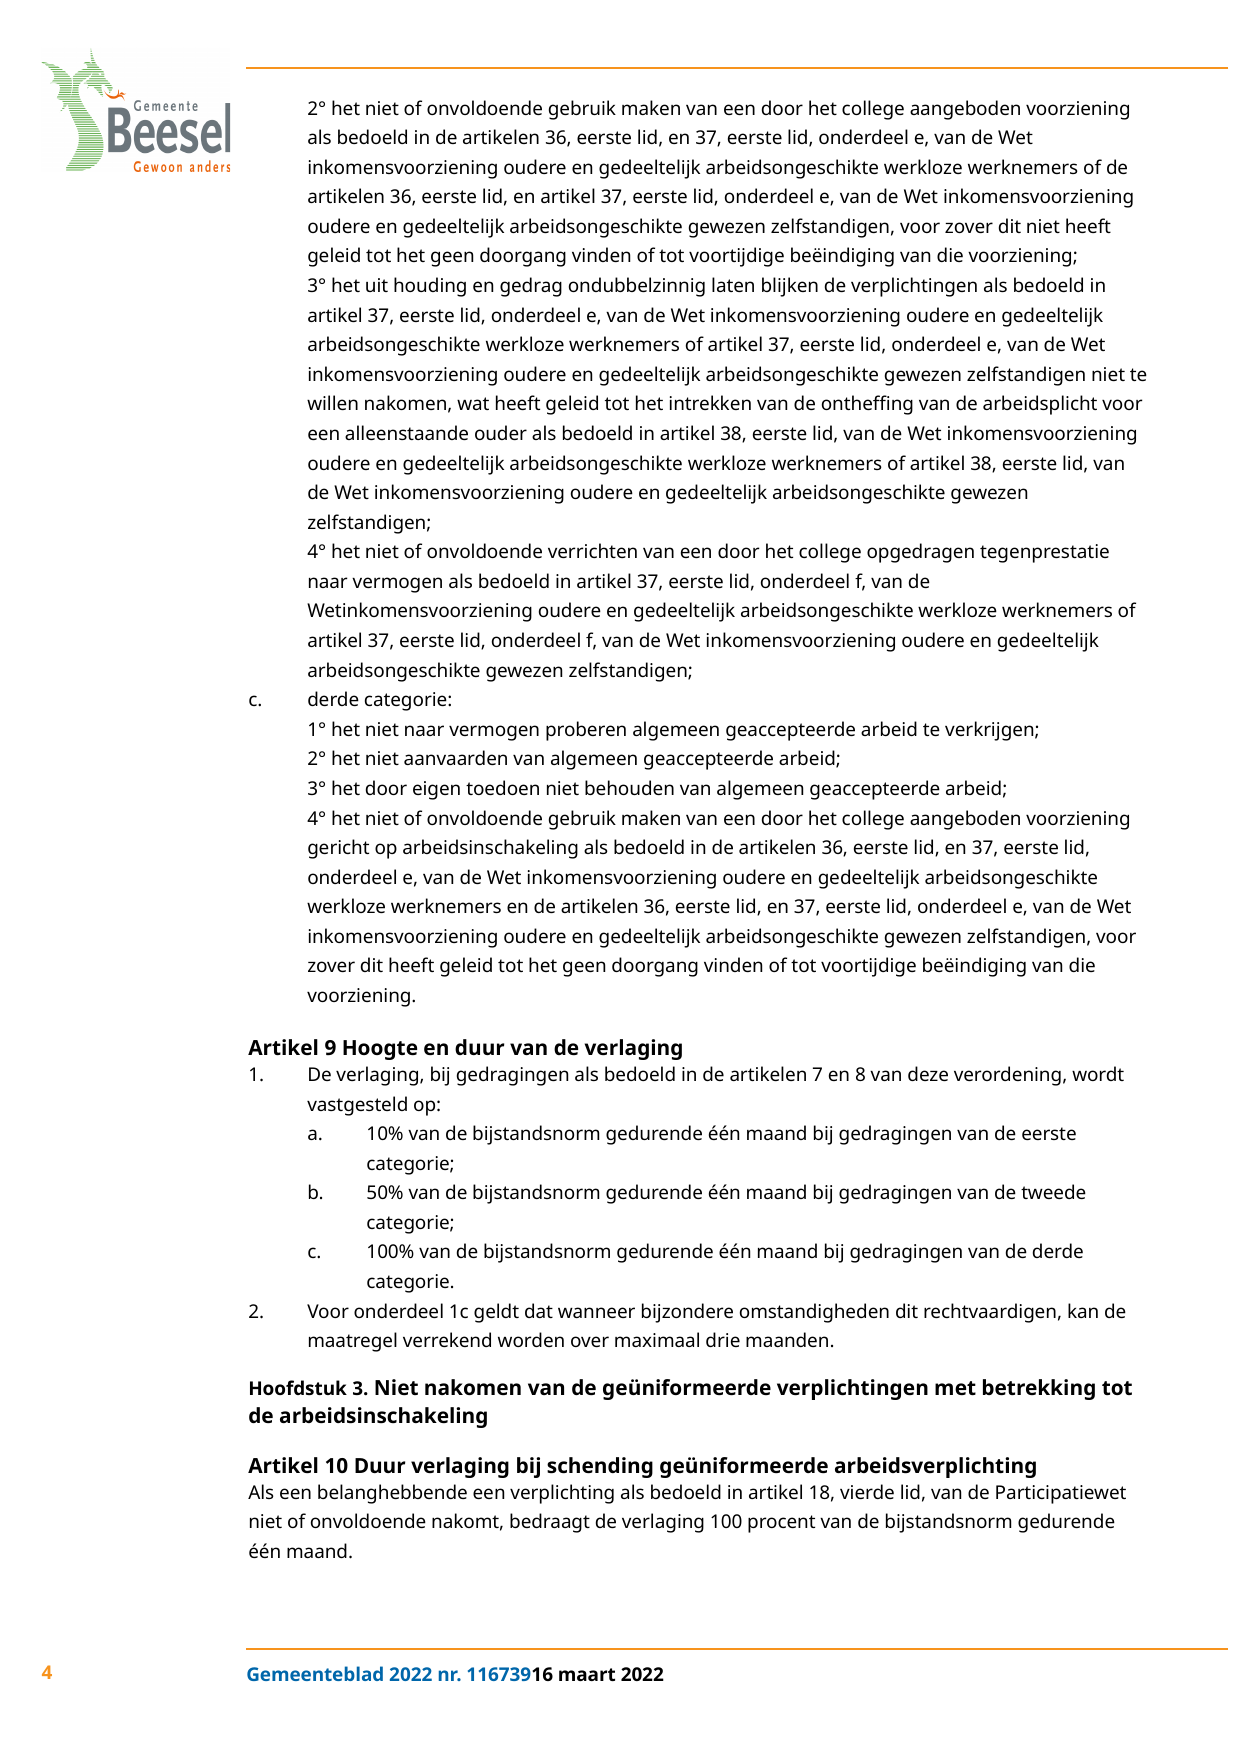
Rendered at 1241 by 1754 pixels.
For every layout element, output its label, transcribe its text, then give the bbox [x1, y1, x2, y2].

list De verlaging, bij gedragingen als bedoeld in de artikelen 7 en 8 van deze verordening, wordt vastgesteld op: [248, 1061, 1152, 1116]
list 2° het niet aanvaarden van algemeen geaccepteerde arbeid; [248, 746, 1152, 771]
list 4° het niet of onvoldoende gebruik maken van een door het college aangeboden voorziening gericht op arbeidsinschakeling als bedoeld in de artikelen 36, eerste lid, en 37, eerste lid, onderdeel e, van de Wet inkomensvoorziening oudere en gedeeltelijk arbeidsongeschikte werkloze werknemers en de artikelen 36, eerste lid, en 37, eerste lid, onderdeel e, van de Wet inkomensvoorziening oudere en gedeeltelijk arbeidsongeschikte gewezen zelfstandigen, voor zover dit heeft geleid tot het geen doorgang vinden of tot voortijdige beëindiging van die voorziening. [248, 805, 1152, 1008]
list 4° het niet of onvoldoende verrichten van een door het college opgedragen tegenprestatie naar vermogen als bedoeld in artikel 37, eerste lid, onderdeel f, van de Wetinkomensvoorziening oudere en gedeeltelijk arbeidsongeschikte werkloze werknemers of artikel 37, eerste lid, onderdeel f, van de Wet inkomensvoorziening oudere en gedeeltelijk arbeidsongeschikte gewezen zelfstandigen; [248, 538, 1152, 683]
text Als een belanghebbende een verplichting als bedoeld in artikel 18, vierde lid, van de Participatiewet niet of onvoldoende nakomt, bedraagt de verlaging 100 procent van de bijstandsnorm gedurende één maand. [248, 1479, 1152, 1564]
text Hoofdstuk 3. Niet nakomen van de geüniformeerde verplichtingen met betrekking tot de arbeidsinschakeling [248, 1373, 1152, 1430]
list Voor onderdeel 1c geldt dat wanneer bijzondere omstandigheden dit rechtvaardigen, kan de maatregel verrekend worden over maximaal drie maanden. [248, 1298, 1152, 1353]
list derde categorie: [248, 686, 1152, 712]
list 2° het niet of onvoldoende gebruik maken van een door het college aangeboden voorziening als bedoeld in de artikelen 36, eerste lid, en 37, eerste lid, onderdeel e, van de Wet inkomensvoorziening oudere en gedeeltelijk arbeidsongeschikte werkloze werknemers of de artikelen 36, eerste lid, en artikel 37, eerste lid, onderdeel e, van de Wet inkomensvoorziening oudere en gedeeltelijk arbeidsongeschikte gewezen zelfstandigen, voor zover dit niet heeft geleid tot het geen doorgang vinden of tot voortijdige beëindiging van die voorziening; [248, 95, 1152, 268]
list 1° het niet naar vermogen proberen algemeen geaccepteerde arbeid te verkrijgen; [248, 716, 1152, 742]
list 50% van de bijstandsnorm gedurende één maand bij gedragingen van de tweede categorie; [307, 1179, 1152, 1235]
list 3° het door eigen toedoen niet behouden van algemeen geaccepteerde arbeid; [248, 775, 1152, 801]
list 3° het uit houding en gedrag ondubbelzinnig laten blijken de verplichtingen als bedoeld in artikel 37, eerste lid, onderdeel e, van de Wet inkomensvoorziening oudere en gedeeltelijk arbeidsongeschikte werkloze werknemers of artikel 37, eerste lid, onderdeel e, van de Wet inkomensvoorziening oudere en gedeeltelijk arbeidsongeschikte gewezen zelfstandigen niet te willen nakomen, wat heeft geleid tot het intrekken van de ontheffing van de arbeidsplicht voor een alleenstaande ouder als bedoeld in artikel 38, eerste lid, van de Wet inkomensvoorziening oudere en gedeeltelijk arbeidsongeschikte werkloze werknemers of artikel 38, eerste lid, van de Wet inkomensvoorziening oudere en gedeeltelijk arbeidsongeschikte gewezen zelfstandigen; [248, 272, 1152, 535]
text Artikel 10 Duur verlaging bij schending geüniformeerde arbeidsverplichting [248, 1451, 1152, 1479]
list 10% van de bijstandsnorm gedurende één maand bij gedragingen van de eerste categorie; [307, 1120, 1152, 1176]
picture [41, 47, 231, 172]
text Artikel 9 Hoogte en duur van de verlaging [248, 1033, 1152, 1061]
list 100% van de bijstandsnorm gedurende één maand bij gedragingen van de derde categorie. [307, 1239, 1152, 1294]
